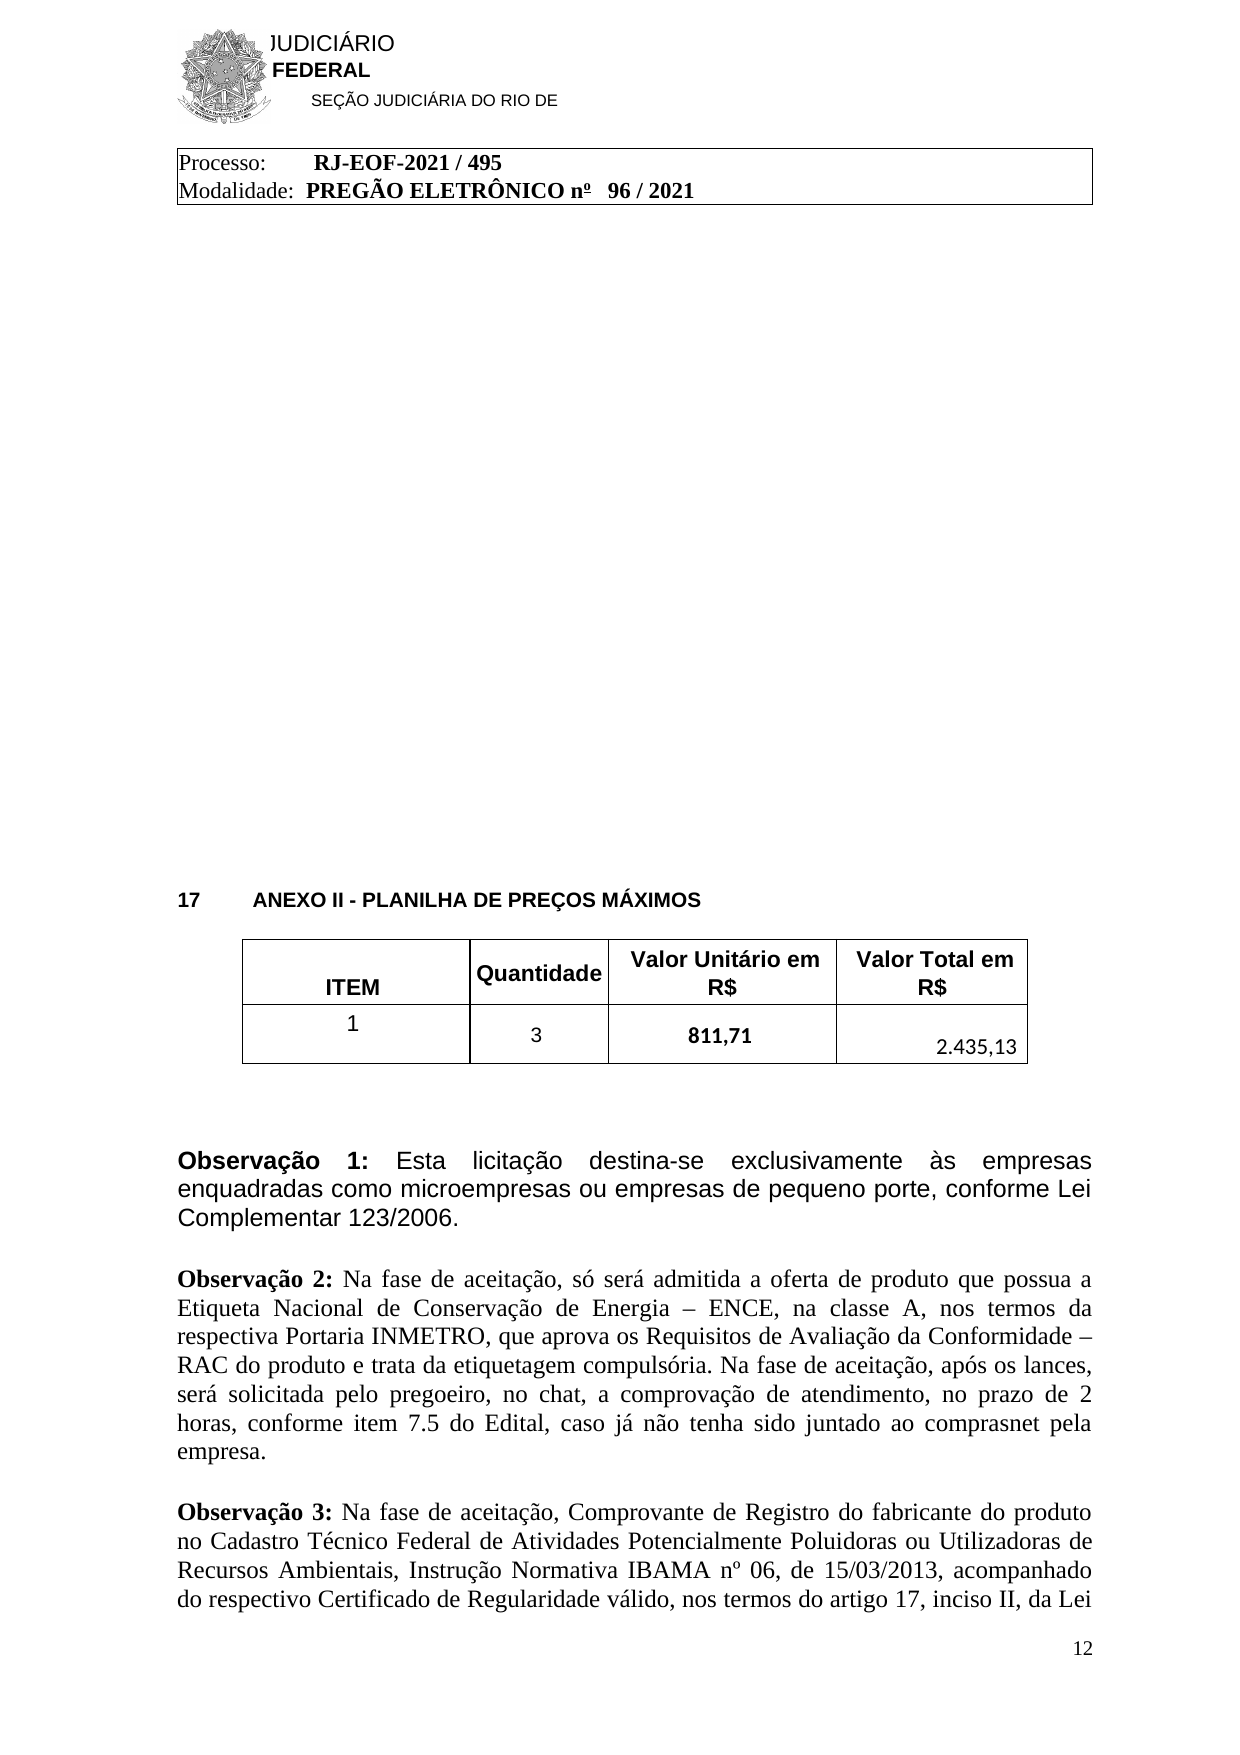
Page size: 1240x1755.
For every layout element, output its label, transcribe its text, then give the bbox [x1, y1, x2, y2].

subtitle ANEXO II - PLANILHA DE PREÇOS MÁXIMOS [177, 888, 1092, 912]
table_header Quantidade [471, 940, 608, 1003]
table_header Valor Unitário em R$ [609, 940, 836, 1003]
table_cell 1 [243, 1005, 469, 1063]
text Observação 2: Na fase de aceitação, só será admitida a oferta de produto que possua a Etiqueta Nacional de Conservação de Energia – ENCE, na classe A, nos termos da respectiva Portaria INMETRO, que aprova os Requisitos de Avaliação da Conformidade – RAC do produto e trata da etiquetagem compulsória. Na fase de aceitação, após os lances, será solicitada pelo pregoeiro, no chat, a comprovação de atendimento, no prazo de 2 horas, conforme item 7.5 do Edital, caso já não tenha sido juntado ao comprasnet pela empresa. [177, 1264, 1093, 1465]
table_cell 2.435,13 [837, 1005, 1027, 1063]
text Observação 1: Esta licitação destina-se exclusivamente às empresas enquadradas como microempresas ou empresas de pequeno porte, conforme Lei Complementar 123/2006. [177, 1146, 1093, 1232]
table_cell 811,71 [609, 1005, 836, 1063]
table_header ITEM [243, 940, 469, 1003]
text Observação 3: Na fase de aceitação, Comprovante de Registro do fabricante do produto no Cadastro Técnico Federal de Atividades Potencialmente Poluidoras ou Utilizadoras de Recursos Ambientais, Instrução Normativa IBAMA nº 06, de 15/03/2013, acompanhado do respectivo Certificado de Regularidade válido, nos termos do artigo 17, inciso II, da Lei [177, 1497, 1093, 1612]
table_header Valor Total em R$ [837, 940, 1027, 1003]
table_cell 3 [471, 1005, 608, 1063]
